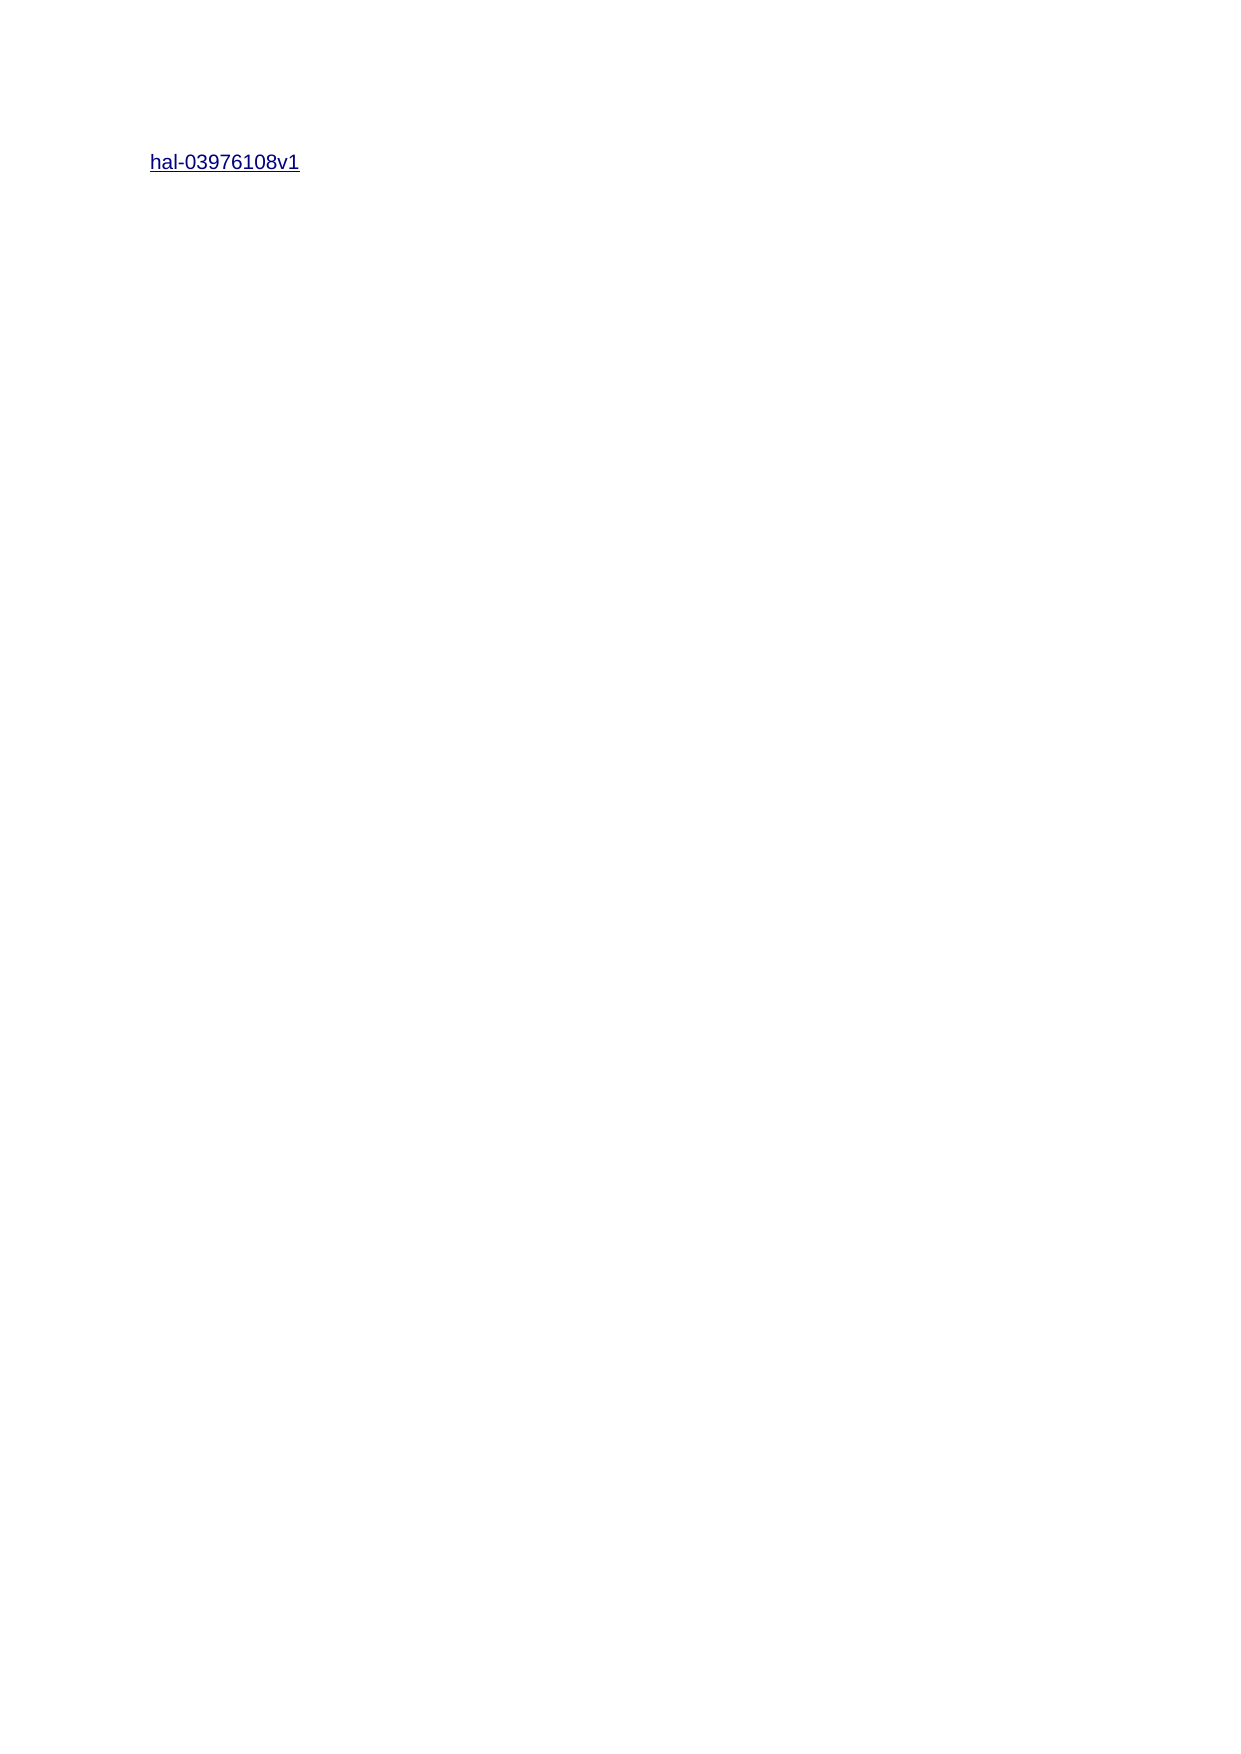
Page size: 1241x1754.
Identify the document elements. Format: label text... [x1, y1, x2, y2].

table_cell hal-03976108v1 [150, 150, 1090, 174]
